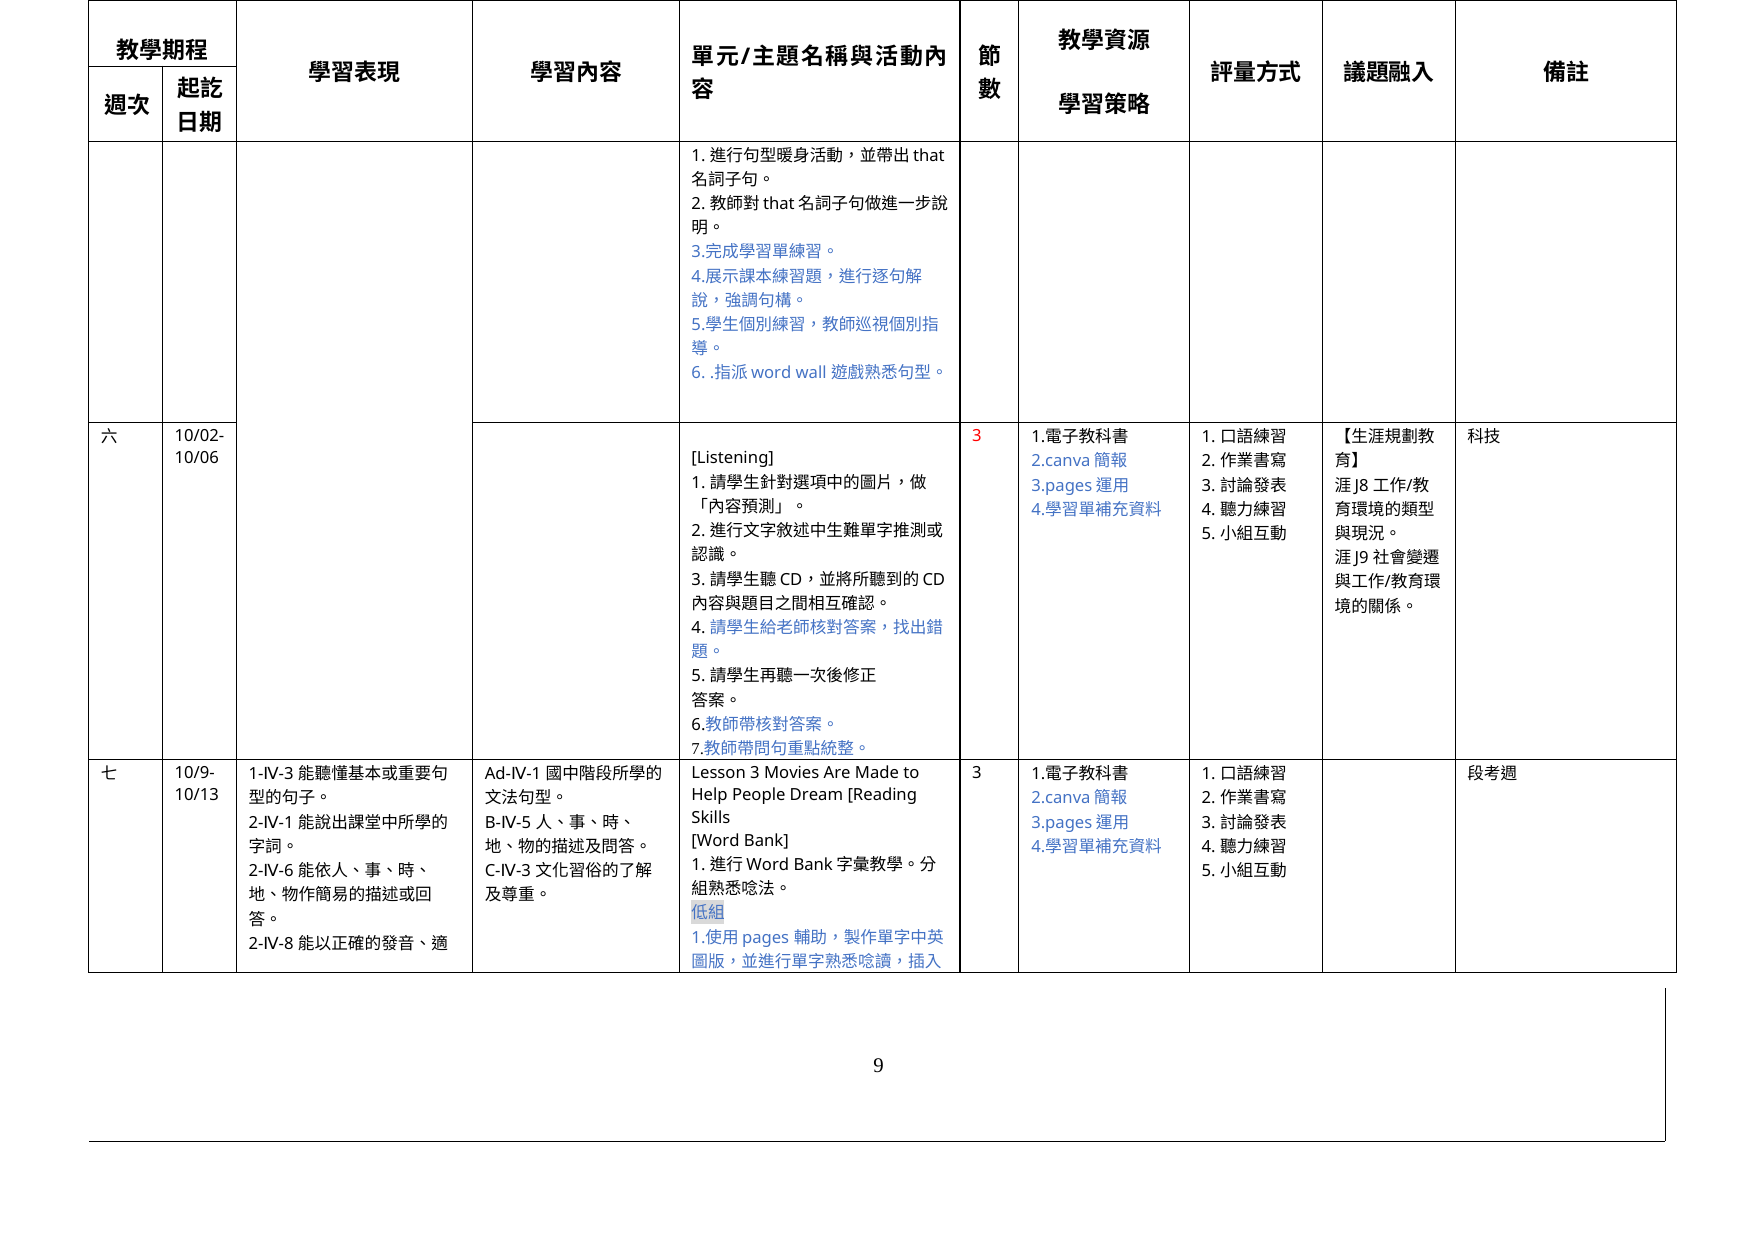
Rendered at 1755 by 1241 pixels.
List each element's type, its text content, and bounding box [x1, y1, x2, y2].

table_cell 3 [961, 423, 1018, 759]
table_cell 10/02-10/06 [163, 423, 236, 759]
table_cell [1456, 142, 1676, 422]
table_cell 3 [961, 760, 1018, 972]
table_cell Lesson 3 Movies Are Made to Help People Dream [Reading Skills [Word Bank] 1. 進行Word Bank字彙教學。分組熟悉唸法。 低組 1.使用pages 輔助，製作單字中英圖版，並進行單字熟悉唸讀，插入 [680, 760, 959, 972]
table_cell 1. 進行句型暖身活動，並帶出that名詞子句。 2. 教師對that名詞子句做進一步說明。 3.完成學習單練習。 4.展示課本練習題，進行逐句解說，強調句構。 5.學生個別練習，教師巡視個別指導。 6. .指派word wall 遊戲熟悉句型。 [680, 142, 959, 422]
table_cell [89, 142, 162, 422]
table_cell [473, 142, 679, 422]
table_cell 1.電子教科書 2.canva簡報 3.pages運用 4.學習單補充資料 [1019, 760, 1189, 972]
table_header 節數 [961, 1, 1018, 141]
table_cell [1323, 760, 1455, 972]
table_cell [1190, 142, 1322, 422]
table_header 備註 [1456, 1, 1676, 141]
table_cell 科技 [1456, 423, 1676, 759]
table_cell 六 [89, 423, 162, 759]
table_cell [237, 142, 472, 759]
table_header 教學期程 [89, 1, 236, 66]
table_cell [Listening] 1. 請學生針對選項中的圖片，做「內容預測」。 2. 進行文字敘述中生難單字推測或認識。 3. 請學生聽CD，並將所聽到的CD內容與題目之間相互確認。 4. 請學生給老師核對答案，找出錯題。 5. 請學生再聽一次後修正 答案。 6.教師帶核對答案。 7.教師帶問句重點統整。 [680, 423, 959, 759]
table_cell [1323, 142, 1455, 422]
table_header 單元/主題名稱與活動內容 [680, 1, 959, 141]
table_cell 1. 口語練習 2. 作業書寫 3. 討論發表 4. 聽力練習 5. 小組互動 [1190, 423, 1322, 759]
table_header 評量方式 [1190, 1, 1322, 141]
table_cell [961, 142, 1018, 422]
table_cell 七 [89, 760, 162, 972]
table_cell 1. 口語練習 2. 作業書寫 3. 討論發表 4. 聽力練習 5. 小組互動 [1190, 760, 1322, 972]
table_cell 1-Ⅳ-3 能聽懂基本或重要句型的句子。 2-Ⅳ-1 能說出課堂中所學的字詞。 2-Ⅳ-6 能依人、事、時、地、物作簡易的描述或回答。 2-Ⅳ-8 能以正確的發音、適 [237, 760, 472, 972]
table_header 教學資源 學習策略 [1019, 1, 1189, 141]
table_cell 1.電子教科書 2.canva簡報 3.pages運用 4.學習單補充資料 [1019, 423, 1189, 759]
table_cell 起訖日期 [163, 67, 236, 141]
table_cell [473, 423, 679, 759]
table_cell [1019, 142, 1189, 422]
table_header 學習內容 [473, 1, 679, 141]
table_cell 10/9-10/13 [163, 760, 236, 972]
table_cell 段考週 [1456, 760, 1676, 972]
table_cell 【生涯規劃教育】 涯J8 工作/教育環境的類型與現況。 涯J9 社會變遷與工作/教育環境的關係。 [1323, 423, 1455, 759]
table_cell 週次 [89, 67, 162, 141]
table_header 學習表現 [237, 1, 472, 141]
table_cell Ad-Ⅳ-1 國中階段所學的文法句型。 B-Ⅳ-5 人、事、時、地、物的描述及問答。 C-Ⅳ-3 文化習俗的了解及尊重。 [473, 760, 679, 972]
table_header 議題融入 [1323, 1, 1455, 141]
table_cell [163, 142, 236, 422]
